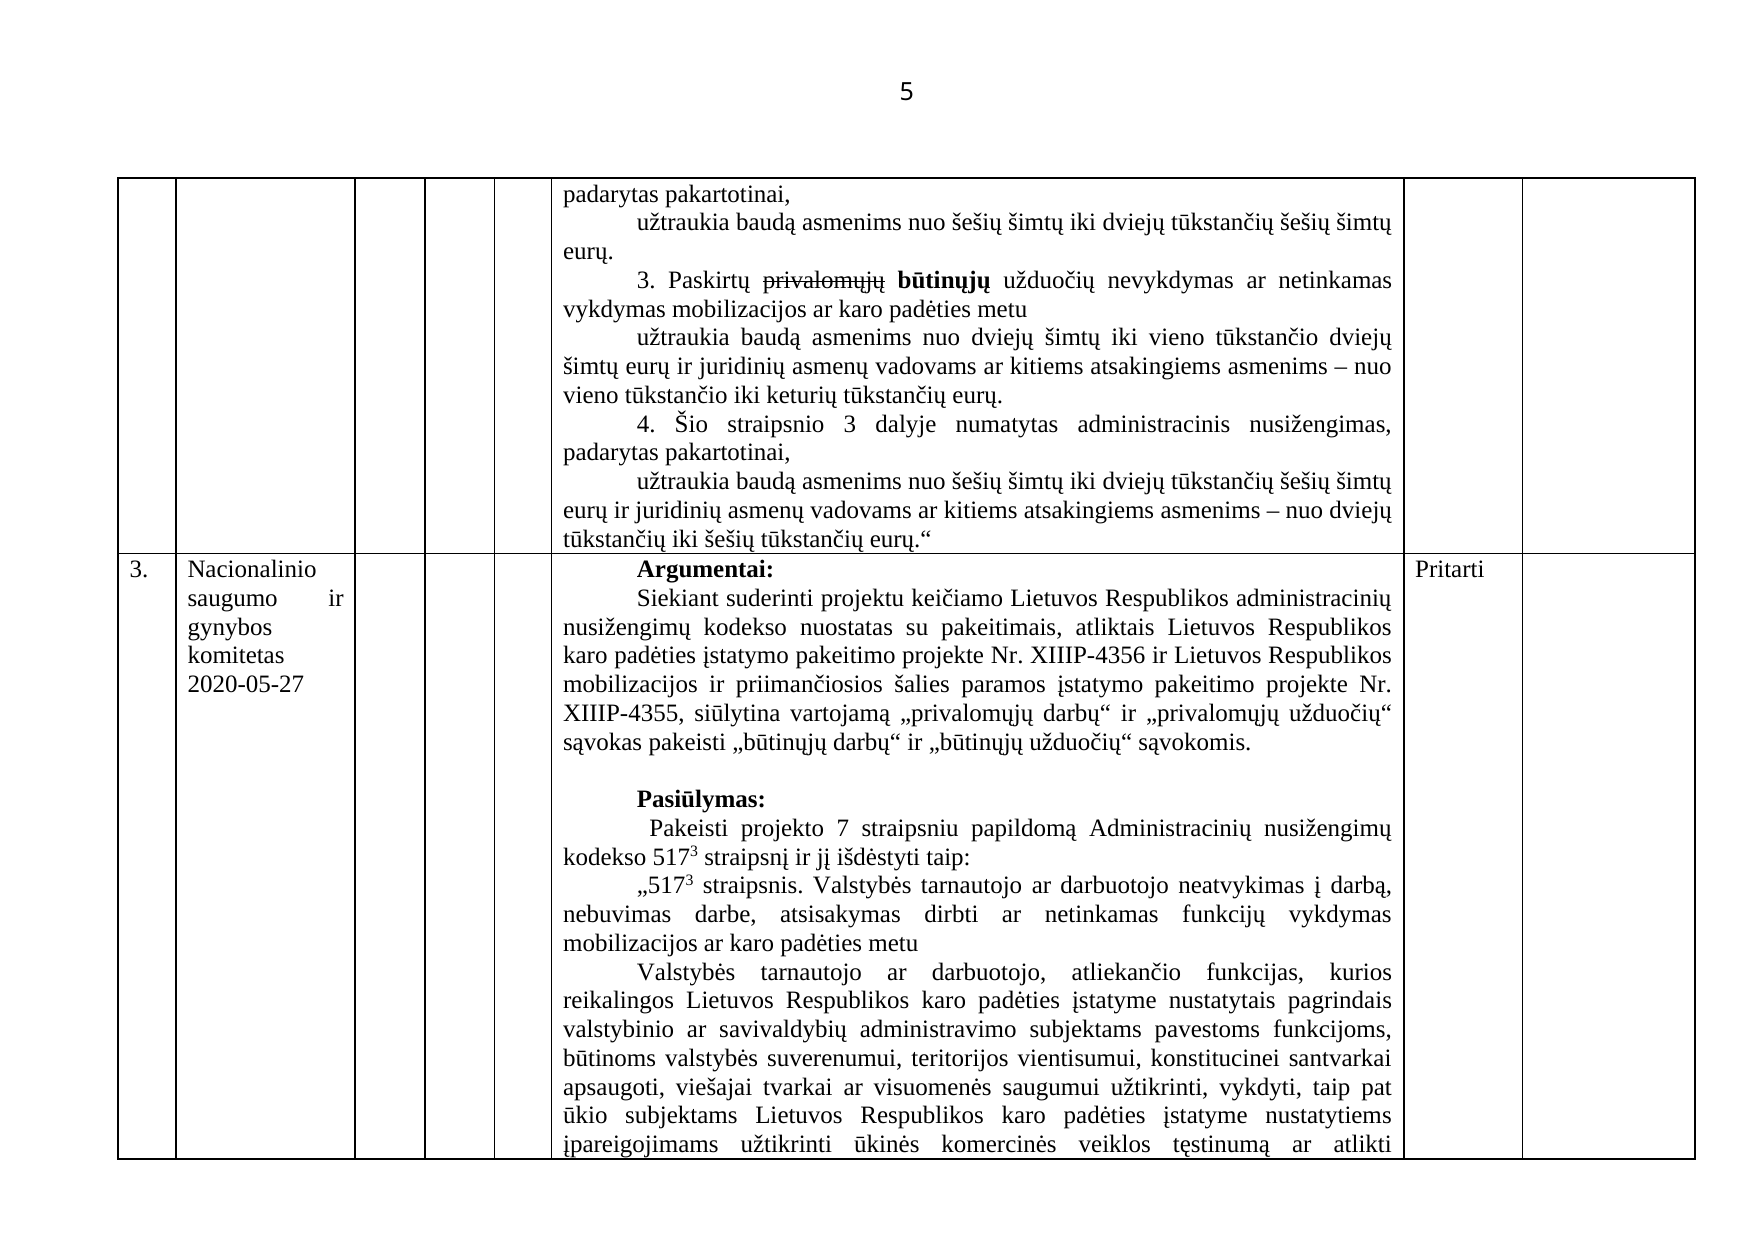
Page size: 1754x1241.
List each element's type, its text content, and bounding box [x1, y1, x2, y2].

table_cell Argumentai: Siekiant suderinti projektu keičiamo Lietuvos Respublikos administracinių nusižengimų kodekso nuostatas su pakeitimais, atliktais Lietuvos Respublikos karo padėties įstatymo pakeitimo projekte Nr. XIIIP-4356 ir Lietuvos Respublikos mobilizacijos ir priimančiosios šalies paramos įstatymo pakeitimo projekte Nr. XIIIP-4355, siūlytina vartojamą „privalomųjų darbų“ ir „privalomųjų užduočių“ sąvokas pakeisti „būtinųjų darbų“ ir „būtinųjų užduočių“ sąvokomis. Pasiūlymas: Pakeisti projekto 7 straipsniu papildomą Administracinių nusižengimų kodekso 5173 straipsnį ir jį išdėstyti taip: „5173 straipsnis. Valstybės tarnautojo ar darbuotojo neatvykimas į darbą, nebuvimas darbe, atsisakymas dirbti ar netinkamas funkcijų vykdymas mobilizacijos ar karo padėties metu Valstybės tarnautojo ar darbuotojo, atliekančio funkcijas, kurios reikalingos Lietuvos Respublikos karo padėties įstatyme nustatytais pagrindais valstybinio ar savivaldybių administravimo subjektams pavestoms funkcijoms, būtinoms valstybės suverenumui, teritorijos vientisumui, konstitucinei santvarkai apsaugoti, viešajai tvarkai ar visuomenės saugumui užtikrinti, vykdyti, taip pat ūkio subjektams Lietuvos Respublikos karo padėties įstatyme nustatytiems įpareigojimams užtikrinti ūkinės komercinės veiklos tęstinumą ar atlikti [552, 554, 1403, 1158]
table_cell [356, 554, 424, 1158]
table_cell [495, 554, 551, 1158]
table_cell [1523, 554, 1694, 1158]
table_cell Pritarti [1405, 554, 1522, 1158]
table_cell [426, 554, 494, 1158]
table_cell [1523, 179, 1694, 552]
table_cell [119, 179, 175, 552]
table_cell Nacionalinio saugumo ir gynybos komitetas 2020-05-27 [177, 554, 354, 1158]
table_cell padarytas pakartotinai, užtraukia baudą asmenims nuo šešių šimtų iki dviejų tūkstančių šešių šimtų eurų. 3. Paskirtų privalomųjų būtinųjų užduočių nevykdymas ar netinkamas vykdymas mobilizacijos ar karo padėties metu užtraukia baudą asmenims nuo dviejų šimtų iki vieno tūkstančio dviejų šimtų eurų ir juridinių asmenų vadovams ar kitiems atsakingiems asmenims – nuo vieno tūkstančio iki keturių tūkstančių eurų. 4. Šio straipsnio 3 dalyje numatytas administracinis nusižengimas, padarytas pakartotinai, užtraukia baudą asmenims nuo šešių šimtų iki dviejų tūkstančių šešių šimtų eurų ir juridinių asmenų vadovams ar kitiems atsakingiems asmenims – nuo dviejų tūkstančių iki šešių tūkstančių eurų.“ [552, 179, 1403, 552]
table_cell 3. [119, 554, 175, 1158]
table_cell [495, 179, 551, 552]
table_cell [356, 179, 424, 552]
table_cell [1405, 179, 1522, 552]
table_cell [426, 179, 494, 552]
table_cell [177, 179, 354, 552]
